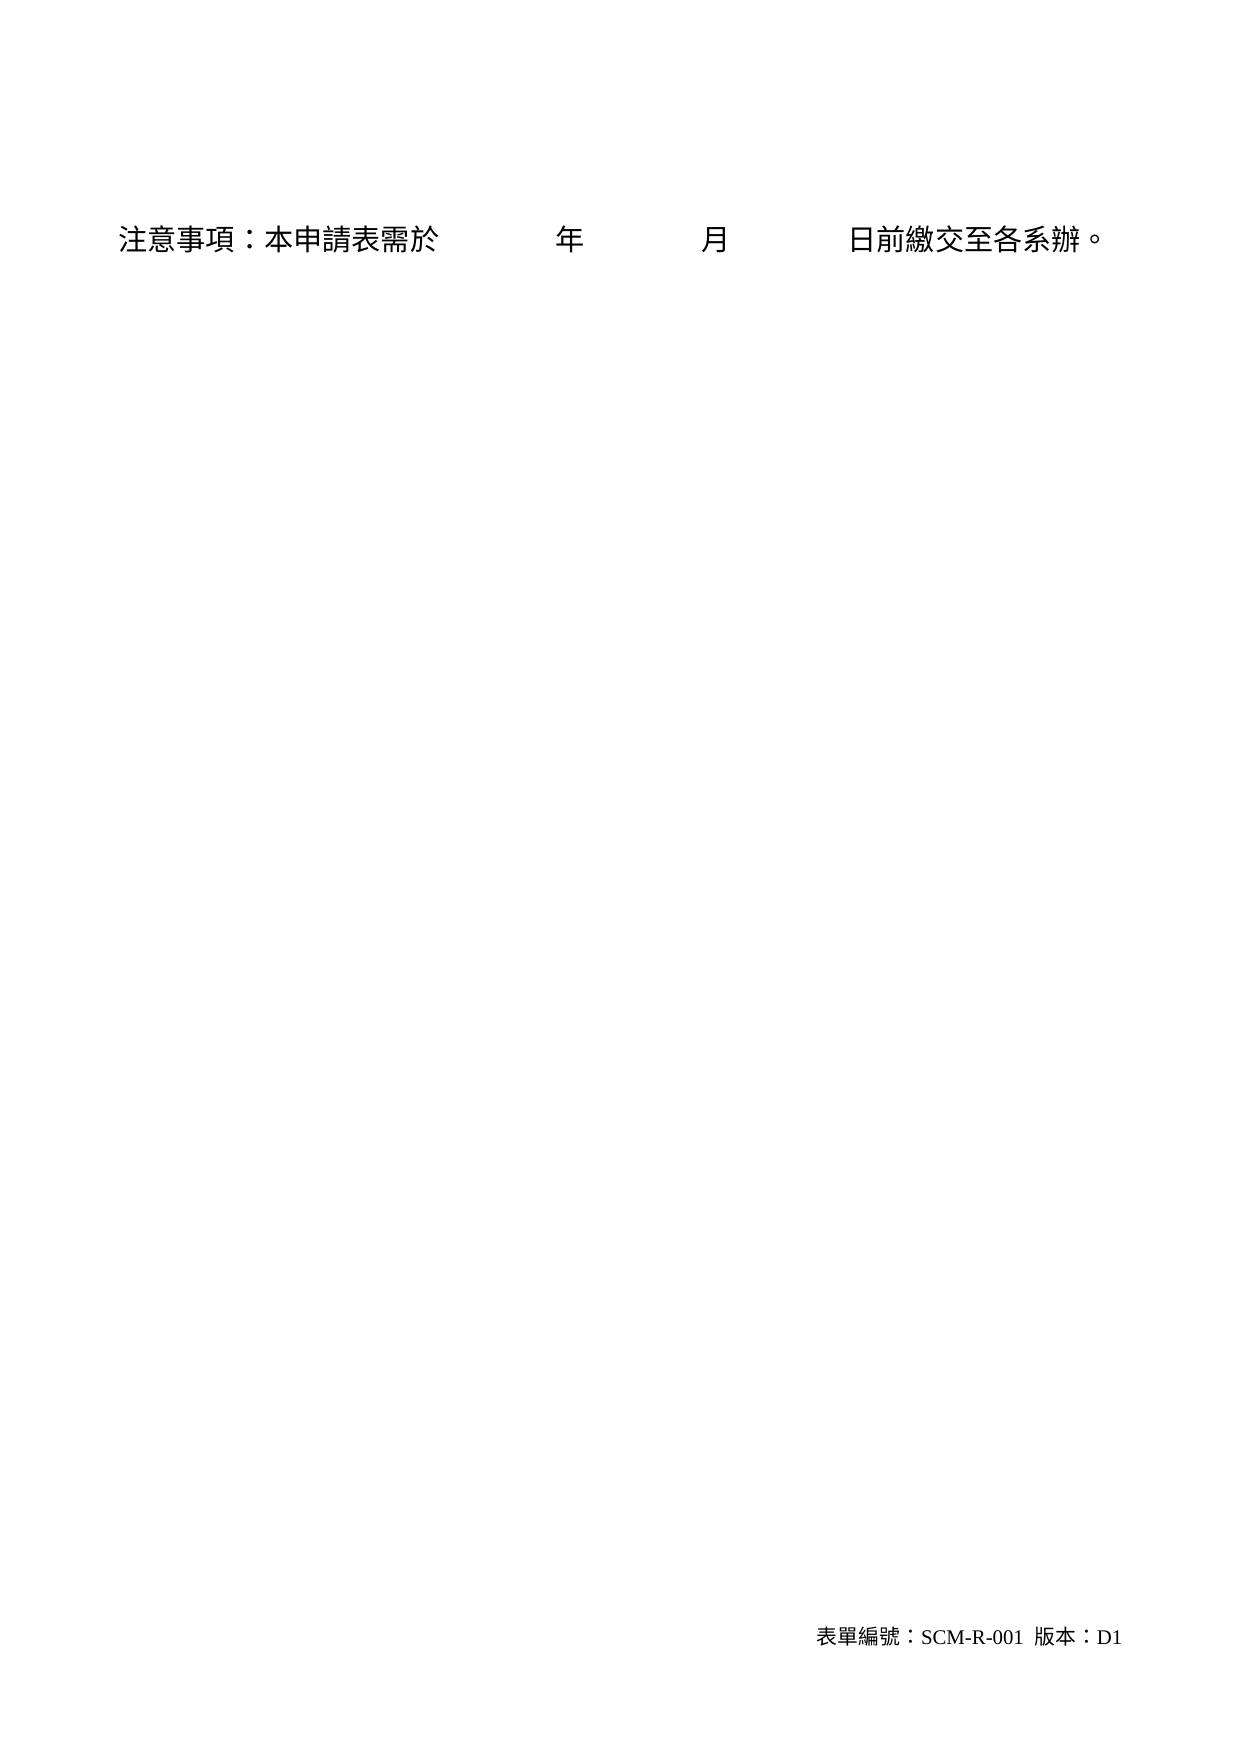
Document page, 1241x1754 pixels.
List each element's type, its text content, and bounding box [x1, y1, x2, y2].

text 注意事項：本申請表需於 年 月 日前繳交至各系辦。 [118, 216, 1122, 259]
